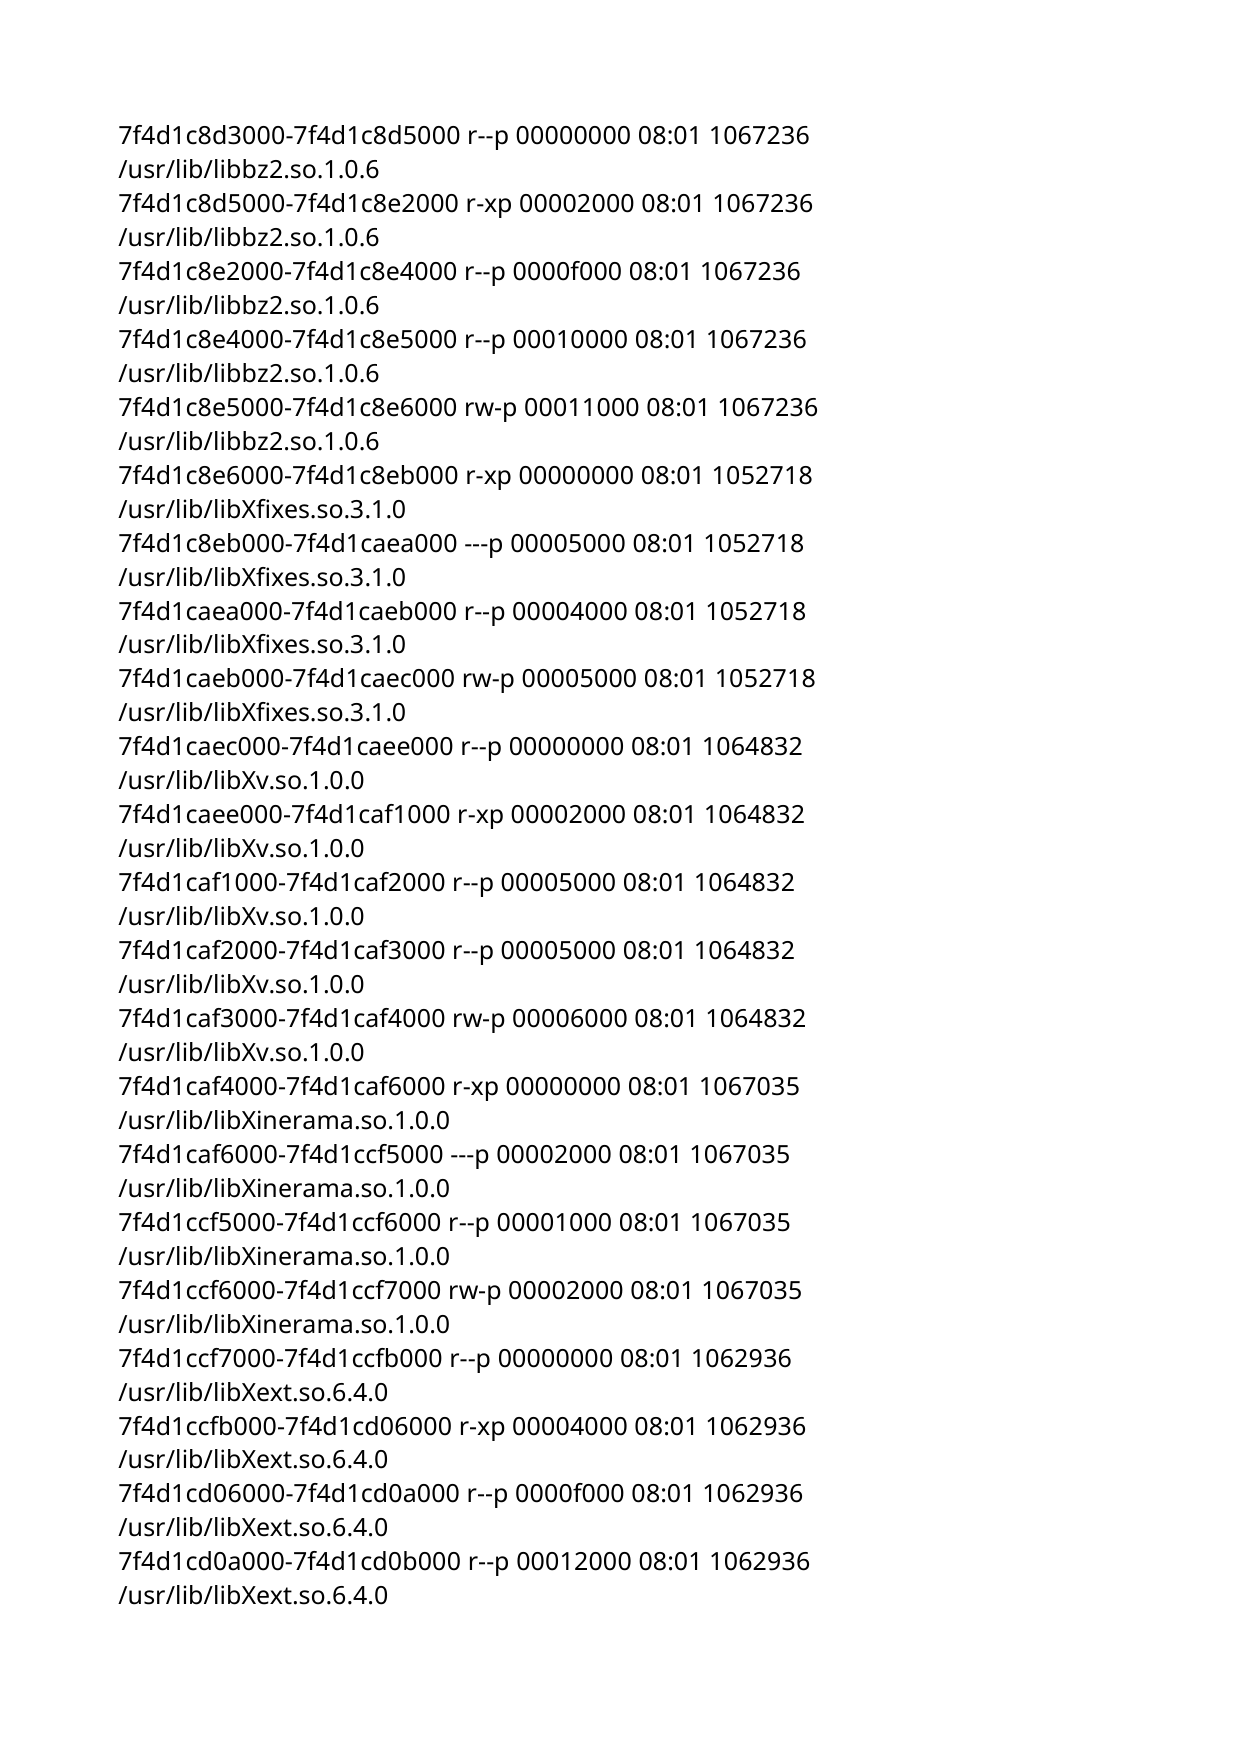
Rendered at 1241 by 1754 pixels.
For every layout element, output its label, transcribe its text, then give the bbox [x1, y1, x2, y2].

text 7f4d1cd06000-7f4d1cd0a000 r--p 0000f000 08:01 1062936 /usr/lib/libXext.so.6.4.0 [118, 1476, 1122, 1544]
text 7f4d1caf4000-7f4d1caf6000 r-xp 00000000 08:01 1067035 /usr/lib/libXinerama.so.1.0.0 [118, 1069, 1122, 1137]
text 7f4d1cd0a000-7f4d1cd0b000 r--p 00012000 08:01 1062936 /usr/lib/libXext.so.6.4.0 [118, 1544, 1122, 1612]
text 7f4d1c8e6000-7f4d1c8eb000 r-xp 00000000 08:01 1052718 /usr/lib/libXfixes.so.3.1.0 [118, 458, 1122, 526]
text 7f4d1caea000-7f4d1caeb000 r--p 00004000 08:01 1052718 /usr/lib/libXfixes.so.3.1.0 [118, 593, 1122, 661]
text 7f4d1c8d5000-7f4d1c8e2000 r-xp 00002000 08:01 1067236 /usr/lib/libbz2.so.1.0.6 [118, 186, 1122, 254]
text 7f4d1caf1000-7f4d1caf2000 r--p 00005000 08:01 1064832 /usr/lib/libXv.so.1.0.0 [118, 865, 1122, 933]
text 7f4d1caf3000-7f4d1caf4000 rw-p 00006000 08:01 1064832 /usr/lib/libXv.so.1.0.0 [118, 1001, 1122, 1069]
text 7f4d1ccf5000-7f4d1ccf6000 r--p 00001000 08:01 1067035 /usr/lib/libXinerama.so.1.0.0 [118, 1205, 1122, 1273]
text 7f4d1caee000-7f4d1caf1000 r-xp 00002000 08:01 1064832 /usr/lib/libXv.so.1.0.0 [118, 797, 1122, 865]
text 7f4d1c8e2000-7f4d1c8e4000 r--p 0000f000 08:01 1067236 /usr/lib/libbz2.so.1.0.6 [118, 254, 1122, 322]
text 7f4d1c8e4000-7f4d1c8e5000 r--p 00010000 08:01 1067236 /usr/lib/libbz2.so.1.0.6 [118, 322, 1122, 390]
text 7f4d1caf2000-7f4d1caf3000 r--p 00005000 08:01 1064832 /usr/lib/libXv.so.1.0.0 [118, 933, 1122, 1001]
text 7f4d1ccfb000-7f4d1cd06000 r-xp 00004000 08:01 1062936 /usr/lib/libXext.so.6.4.0 [118, 1408, 1122, 1476]
text 7f4d1caf6000-7f4d1ccf5000 ---p 00002000 08:01 1067035 /usr/lib/libXinerama.so.1.0.0 [118, 1137, 1122, 1205]
text 7f4d1ccf7000-7f4d1ccfb000 r--p 00000000 08:01 1062936 /usr/lib/libXext.so.6.4.0 [118, 1341, 1122, 1408]
text 7f4d1c8e5000-7f4d1c8e6000 rw-p 00011000 08:01 1067236 /usr/lib/libbz2.so.1.0.6 [118, 390, 1122, 458]
text 7f4d1c8d3000-7f4d1c8d5000 r--p 00000000 08:01 1067236 /usr/lib/libbz2.so.1.0.6 [118, 118, 1122, 186]
text 7f4d1caec000-7f4d1caee000 r--p 00000000 08:01 1064832 /usr/lib/libXv.so.1.0.0 [118, 729, 1122, 797]
text 7f4d1caeb000-7f4d1caec000 rw-p 00005000 08:01 1052718 /usr/lib/libXfixes.so.3.1.0 [118, 661, 1122, 729]
text 7f4d1ccf6000-7f4d1ccf7000 rw-p 00002000 08:01 1067035 /usr/lib/libXinerama.so.1.0.0 [118, 1273, 1122, 1341]
text 7f4d1c8eb000-7f4d1caea000 ---p 00005000 08:01 1052718 /usr/lib/libXfixes.so.3.1.0 [118, 526, 1122, 593]
